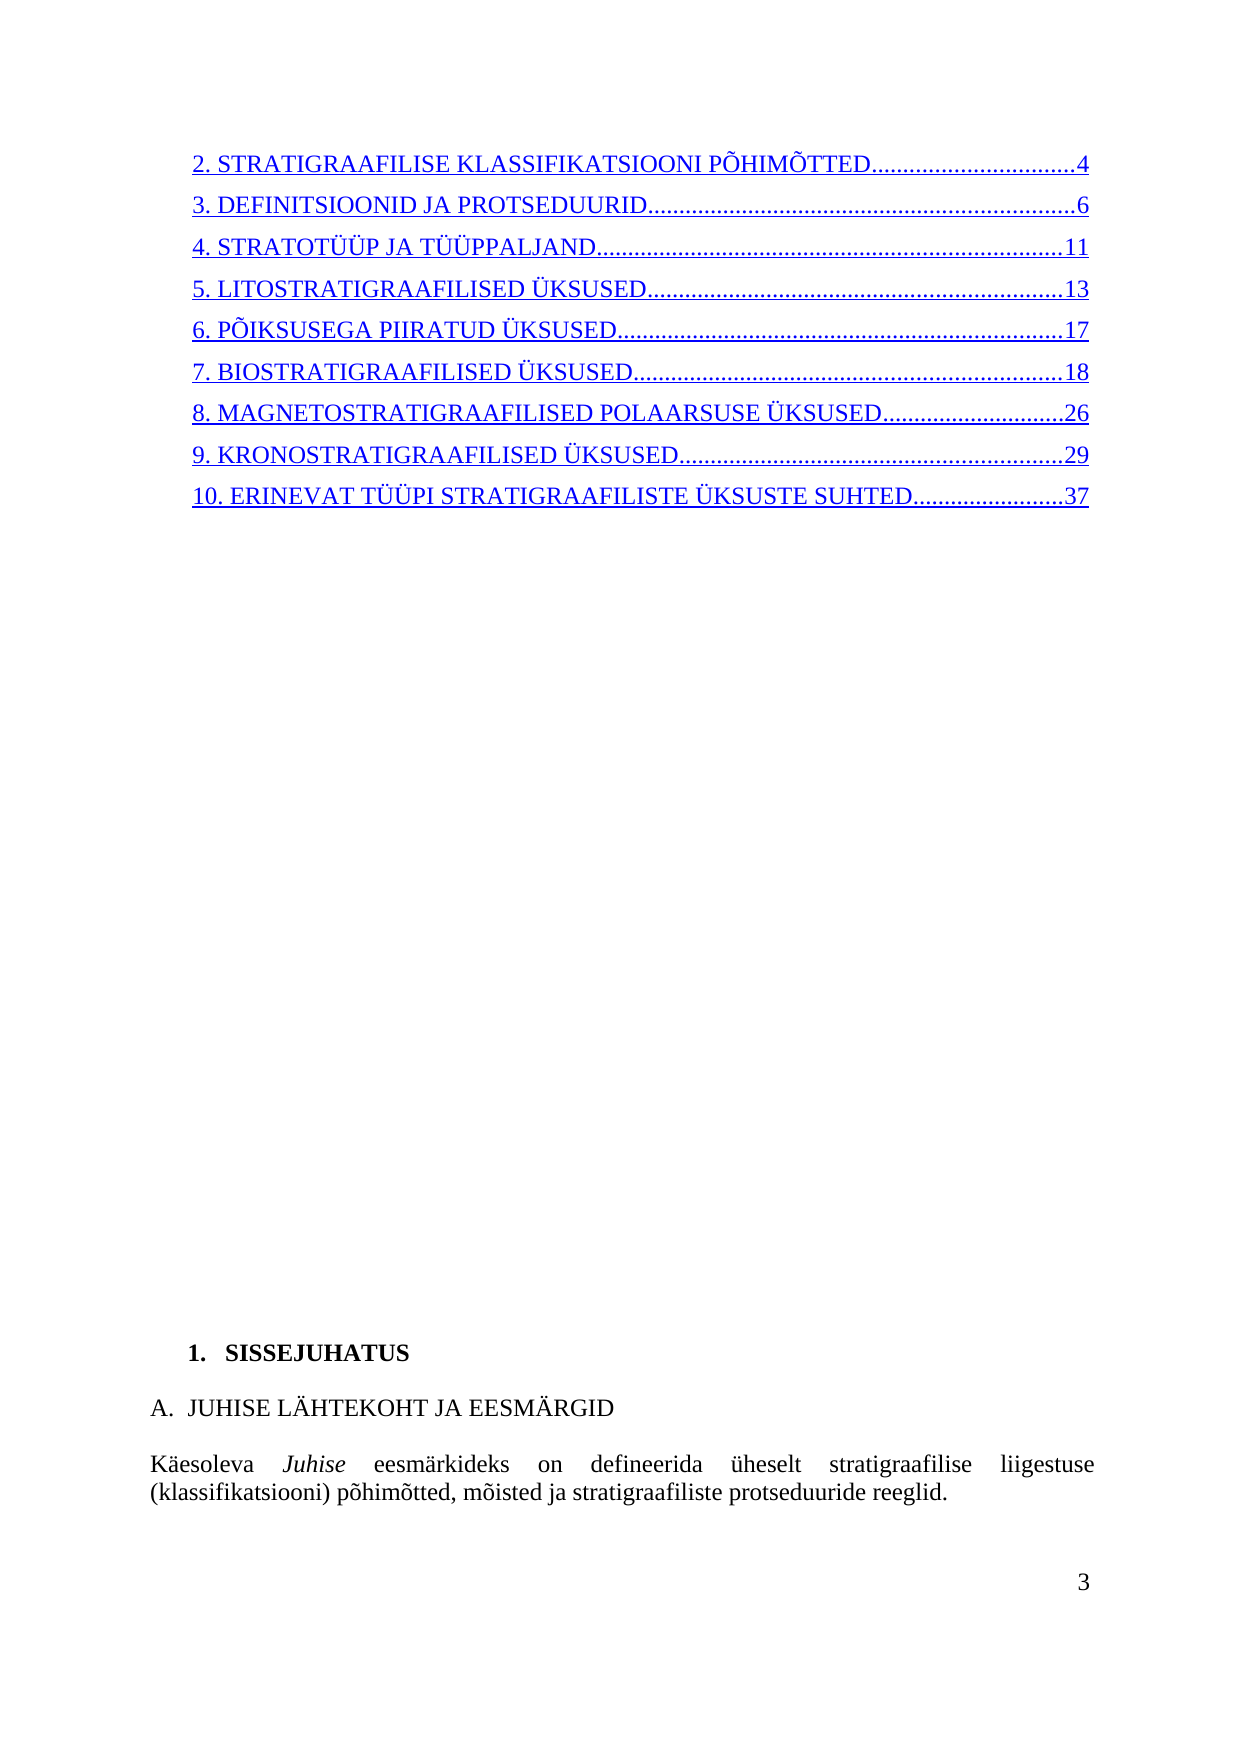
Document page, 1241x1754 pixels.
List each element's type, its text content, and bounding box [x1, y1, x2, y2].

text 9. KRONOSTRATIGRAAFILISED ÜKSUSED 29 [192, 441, 1090, 469]
text 8. MAGNETOSTRATIGRAAFILISED POLAARSUSE ÜKSUSED 26 [192, 399, 1090, 427]
text 5. LITOSTRATIGRAAFILISED ÜKSUSED 13 [192, 275, 1090, 302]
text Käesoleva Juhise eesmärkideks on defineerida üheselt stratigraafilise liigestuse (klassifikatsiooni) põhimõtted, mõisted ja stratigraafiliste protseduuride reeglid. [150, 1450, 1095, 1505]
text 7. BIOSTRATIGRAAFILISED ÜKSUSED 18 [192, 358, 1090, 386]
text 3. DEFINITSIOONID JA PROTSEDUURID 6 [192, 192, 1090, 219]
text 10. ERINEVAT TÜÜPI STRATIGRAAFILISTE ÜKSUSTE SUHTED 37 [192, 482, 1090, 510]
text 6. PÕIKSUSEGA PIIRATUD ÜKSUSED 17 [192, 316, 1090, 344]
text 2. STRATIGRAAFILISE KLASSIFIKATSIOONI PÕHIMÕTTED 4 [192, 150, 1090, 178]
subtitle JUHISE LÄHTEKOHT JA EESMÄRGID [150, 1394, 1090, 1422]
subtitle SISSEJUHATUS [187, 1339, 1090, 1367]
text 4. STRATOTÜÜP JA TÜÜPPALJAND 11 [192, 233, 1090, 261]
